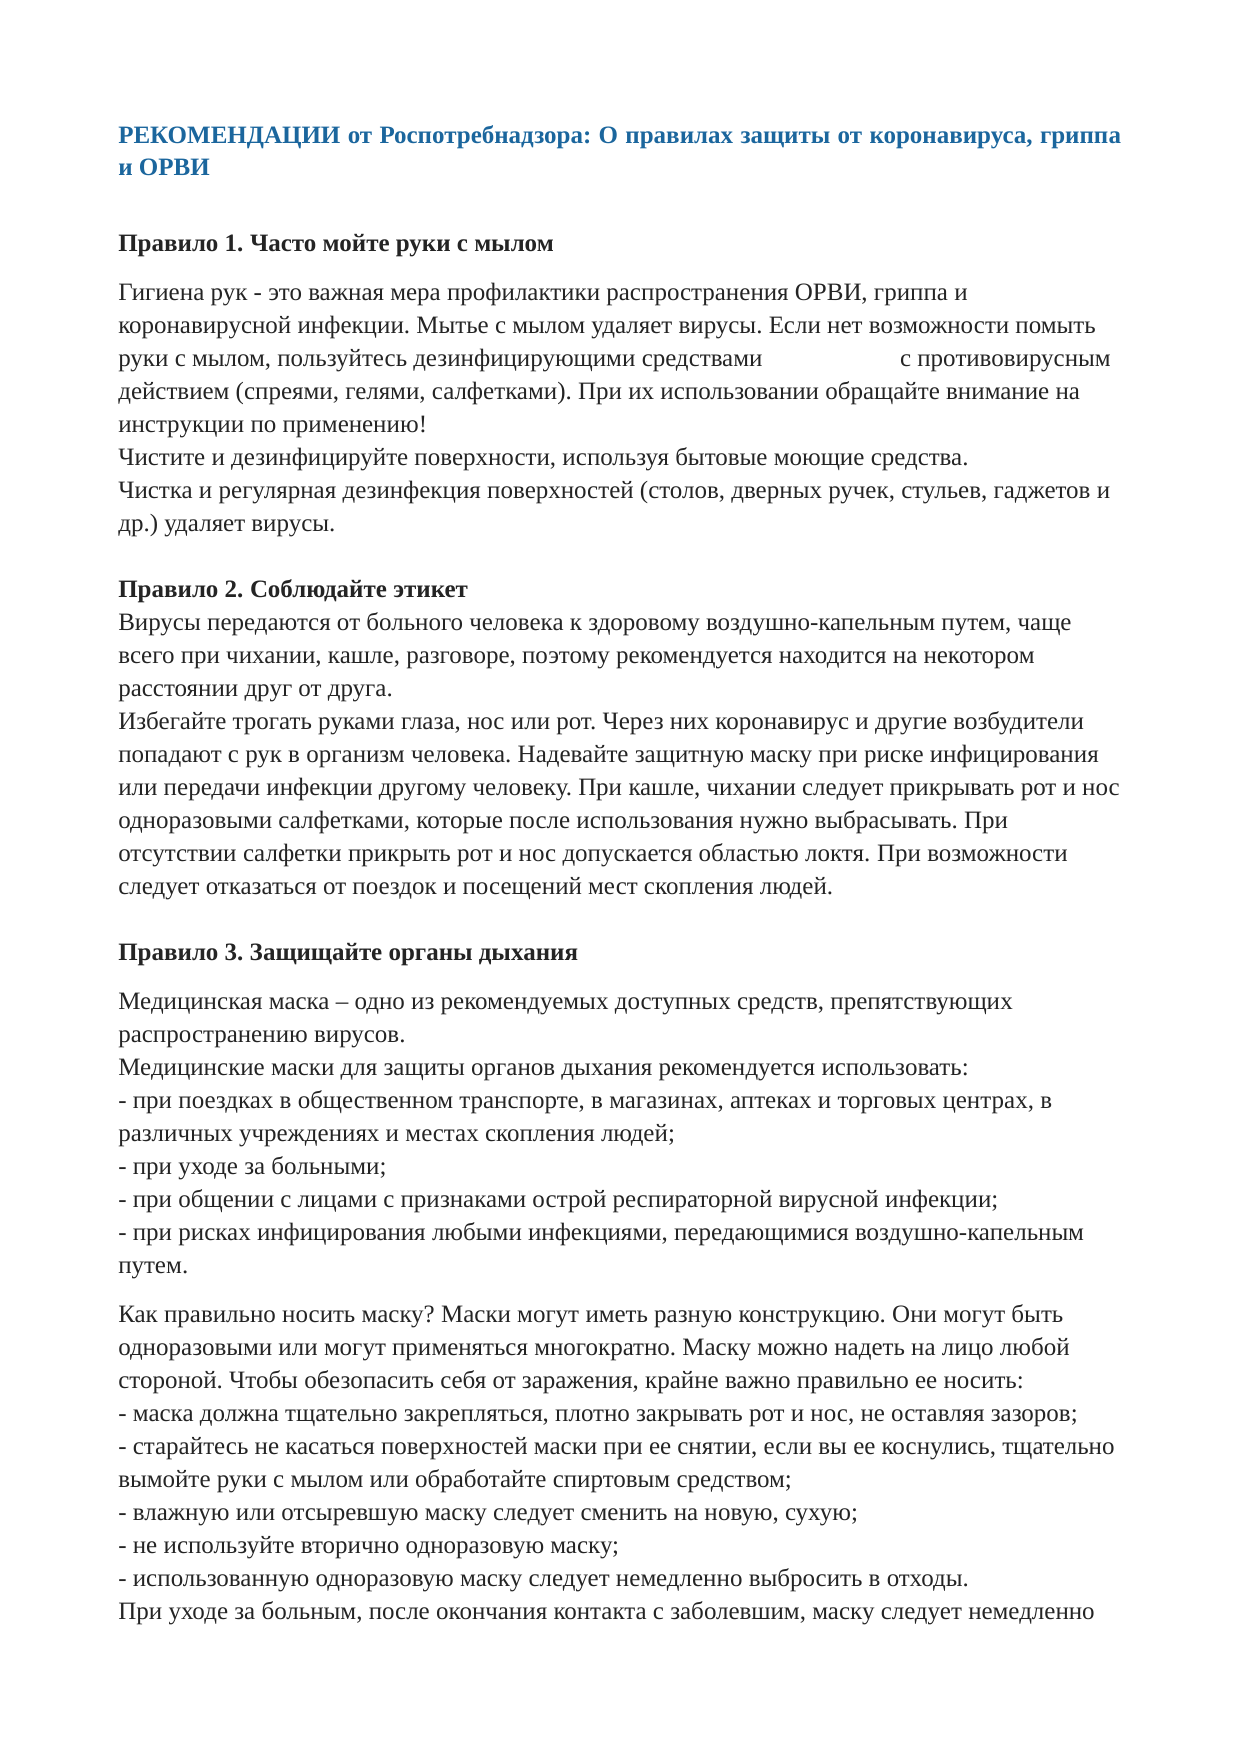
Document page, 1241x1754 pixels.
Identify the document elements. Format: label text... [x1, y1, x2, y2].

text Как правильно носить маску? Маски могут иметь разную конструкцию. Они могут быть одноразовыми или могут применяться многократно. Маску можно надеть на лицо любой стороной. Чтобы обезопасить себя от заражения, крайне важно правильно ее носить: - маска должна тщательно закрепляться, плотно закрывать рот и нос, не оставляя зазоров; - старайтесь не касаться поверхностей маски при ее снятии, если вы ее коснулись, тщательно вымойте руки с мылом или обработайте спиртовым средством; - влажную или отсыревшую маску следует сменить на новую, сухую; - не используйте вторично одноразовую маску; - использованную одноразовую маску следует немедленно выбросить в отходы. При уходе за больным, после окончания контакта с заболевшим, маску следует немедленно [118, 1299, 1122, 1625]
text Правило 1. Часто мойте руки с мылом [118, 228, 1122, 257]
text РЕКОМЕНДАЦИИ от Роспотребнадзора: О правилах защиты от коронавируса, гриппа и ОРВИ [118, 118, 1122, 181]
text Гигиена рук - это важная мера профилактики распространения ОРВИ, гриппа и коронавирусной инфекции. Мытье с мылом удаляет вирусы. Если нет возможности помыть руки с мылом, пользуйтесь дезинфицирующими средствами с противовирусным действием (спреями, гелями, салфетками). При их использовании обращайте внимание на инструкции по применению! Чистите и дезинфицируйте поверхности, используя бытовые моющие средства. Чистка и регулярная дезинфекция поверхностей (столов, дверных ручек, стульев, гаджетов и др.) удаляет вирусы. Правило 2. Соблюдайте этикет Вирусы передаются от больного человека к здоровому воздушно-капельным путем, чаще всего при чихании, кашле, разговоре, поэтому рекомендуется находится на некотором расстоянии друг от друга. Избегайте трогать руками глаза, нос или рот. Через них коронавирус и другие возбудители попадают с рук в организм человека. Надевайте защитную маску при риске инфицирования или передачи инфекции другому человеку. При кашле, чихании следует прикрывать рот и нос одноразовыми салфетками, которые после использования нужно выбрасывать. При отсутствии салфетки прикрыть рот и нос допускается областью локтя. При возможности следует отказаться от поездок и посещений мест скопления людей. Правило 3. Защищайте органы дыхания [118, 277, 1122, 966]
text Медицинская маска – одно из рекомендуемых доступных средств, препятствующих распространению вирусов. Медицинские маски для защиты органов дыхания рекомендуется использовать: - при поездках в общественном транспорте, в магазинах, аптеках и торговых центрах, в различных учреждениях и местах скопления людей; - при уходе за больными; - при общении с лицами с признаками острой респираторной вирусной инфекции; - при рисках инфицирования любыми инфекциями, передающимися воздушно-капельным путем. [118, 986, 1122, 1279]
